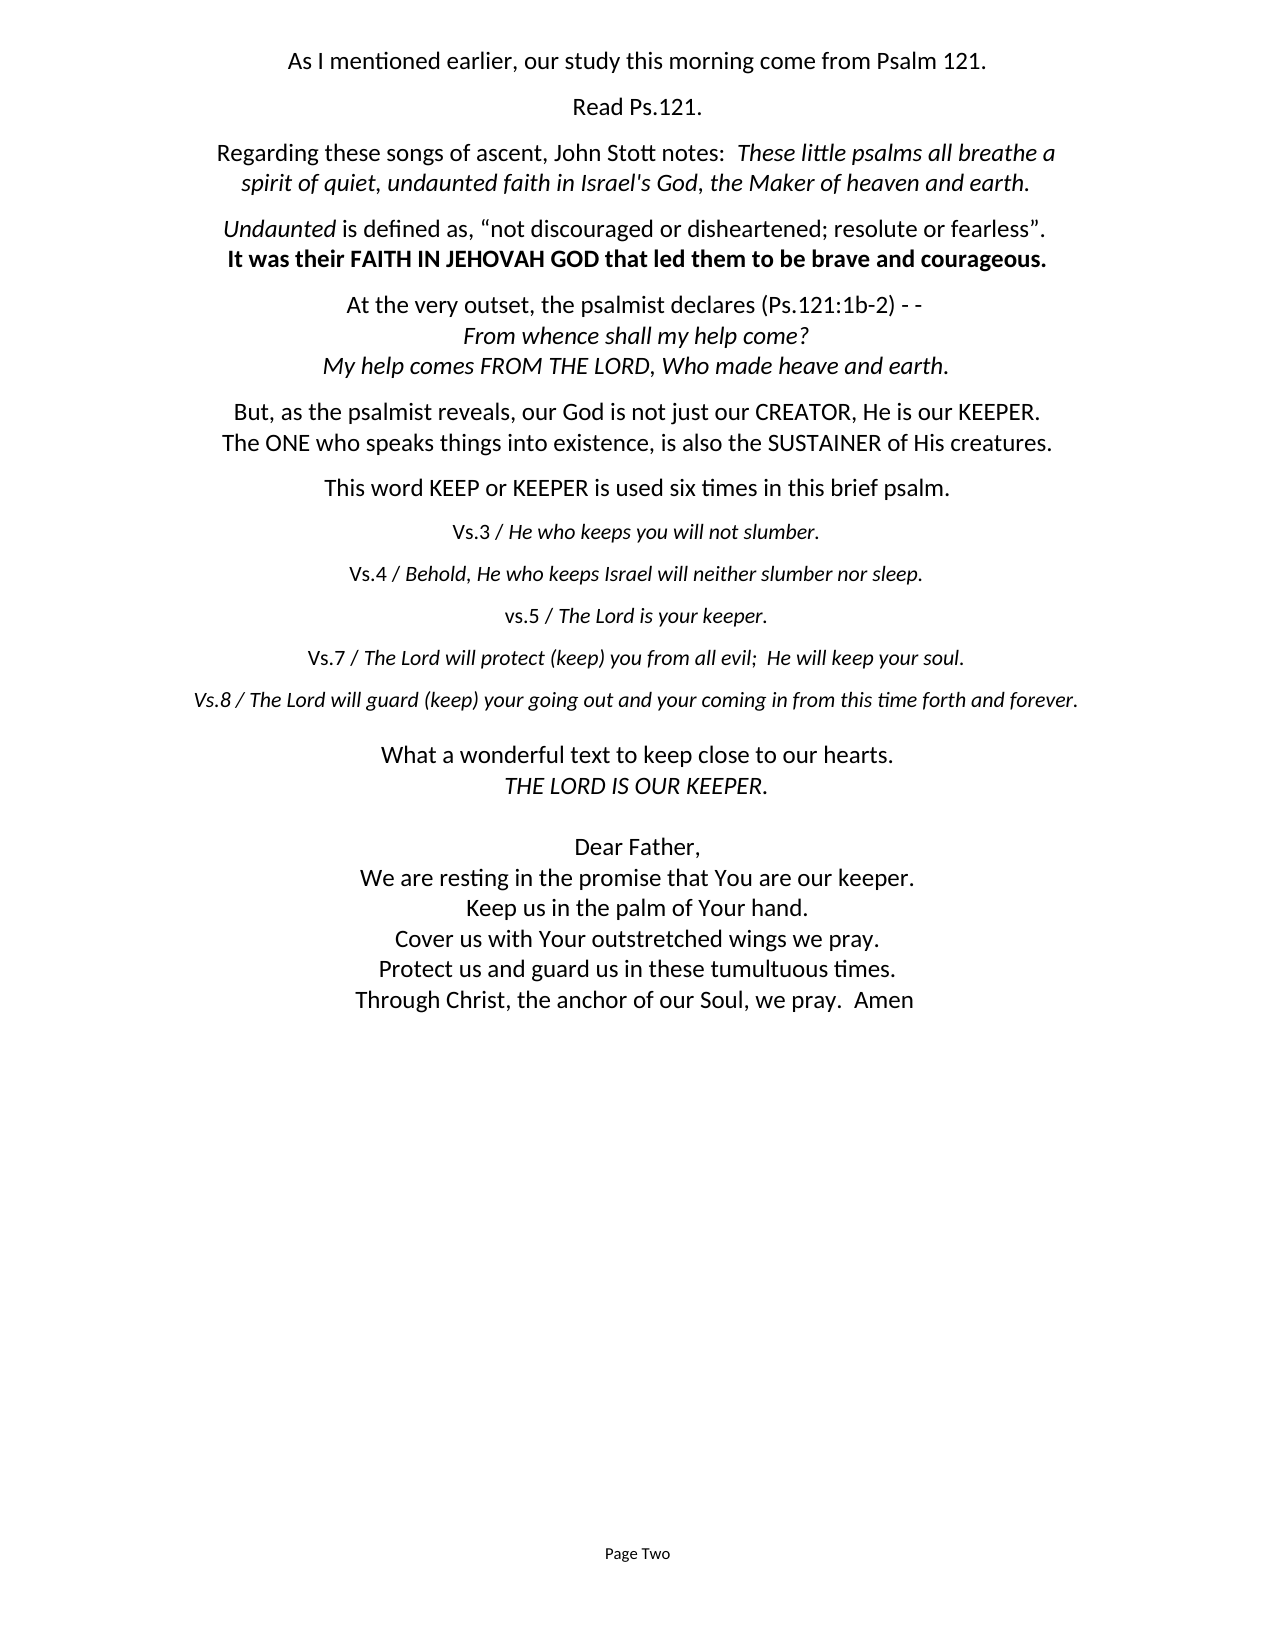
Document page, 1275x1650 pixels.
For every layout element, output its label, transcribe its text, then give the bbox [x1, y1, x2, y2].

text But, as the psalmist reveals, our God is not just our CREATOR, He is our KEEPER. [75, 396, 1200, 427]
text Vs.8 / The Lord will guard (keep) your going out and your coming in from this time forth and forever. [75, 686, 1200, 713]
text Read Ps.121. [75, 91, 1200, 121]
text Protect us and guard us in these tumultuous times. [75, 953, 1200, 984]
text Page Two [75, 1543, 1200, 1564]
text My help comes FROM THE LORD, Who made heave and earth. [75, 350, 1200, 381]
text Keep us in the palm of Your hand. [75, 892, 1200, 923]
text This word KEEP or KEEPER is used six times in this brief psalm. [75, 473, 1200, 503]
text THE LORD IS OUR KEEPER. [75, 770, 1200, 801]
text As I mentioned earlier, our study this morning come from Psalm 121. [75, 45, 1200, 76]
text Undaunted is defined as, “not discouraged or disheartened; resolute or fearless”. [75, 213, 1200, 243]
text From whence shall my help come? [75, 320, 1200, 350]
text Dear Father, [75, 831, 1200, 862]
text Cover us with Your outstretched wings we pray. [75, 923, 1200, 953]
text Vs.7 / The Lord will protect (keep) you from all evil; He will keep your soul. [75, 644, 1200, 671]
text It was their FAITH IN JEHOVAH GOD that led them to be brave and courageous. [75, 243, 1200, 274]
text vs.5 / The Lord is your keeper. [75, 602, 1200, 629]
text spirit of quiet, undaunted faith in Israel's God, the Maker of heaven and earth. [75, 167, 1200, 198]
text At the very outset, the psalmist declares (Ps.121:1b-2) - - [75, 289, 1200, 320]
text Vs.3 / He who keeps you will not slumber. [75, 518, 1200, 545]
text Through Christ, the anchor of our Soul, we pray. Amen [75, 984, 1200, 1014]
text We are resting in the promise that You are our keeper. [75, 862, 1200, 892]
text Regarding these songs of ascent, John Stott notes: These little psalms all breathe a [75, 137, 1200, 167]
text Vs.4 / Behold, He who keeps Israel will neither slumber nor sleep. [75, 560, 1200, 587]
text What a wonderful text to keep close to our hearts. [75, 740, 1200, 770]
text The ONE who speaks things into existence, is also the SUSTAINER of His creatures. [75, 427, 1200, 457]
